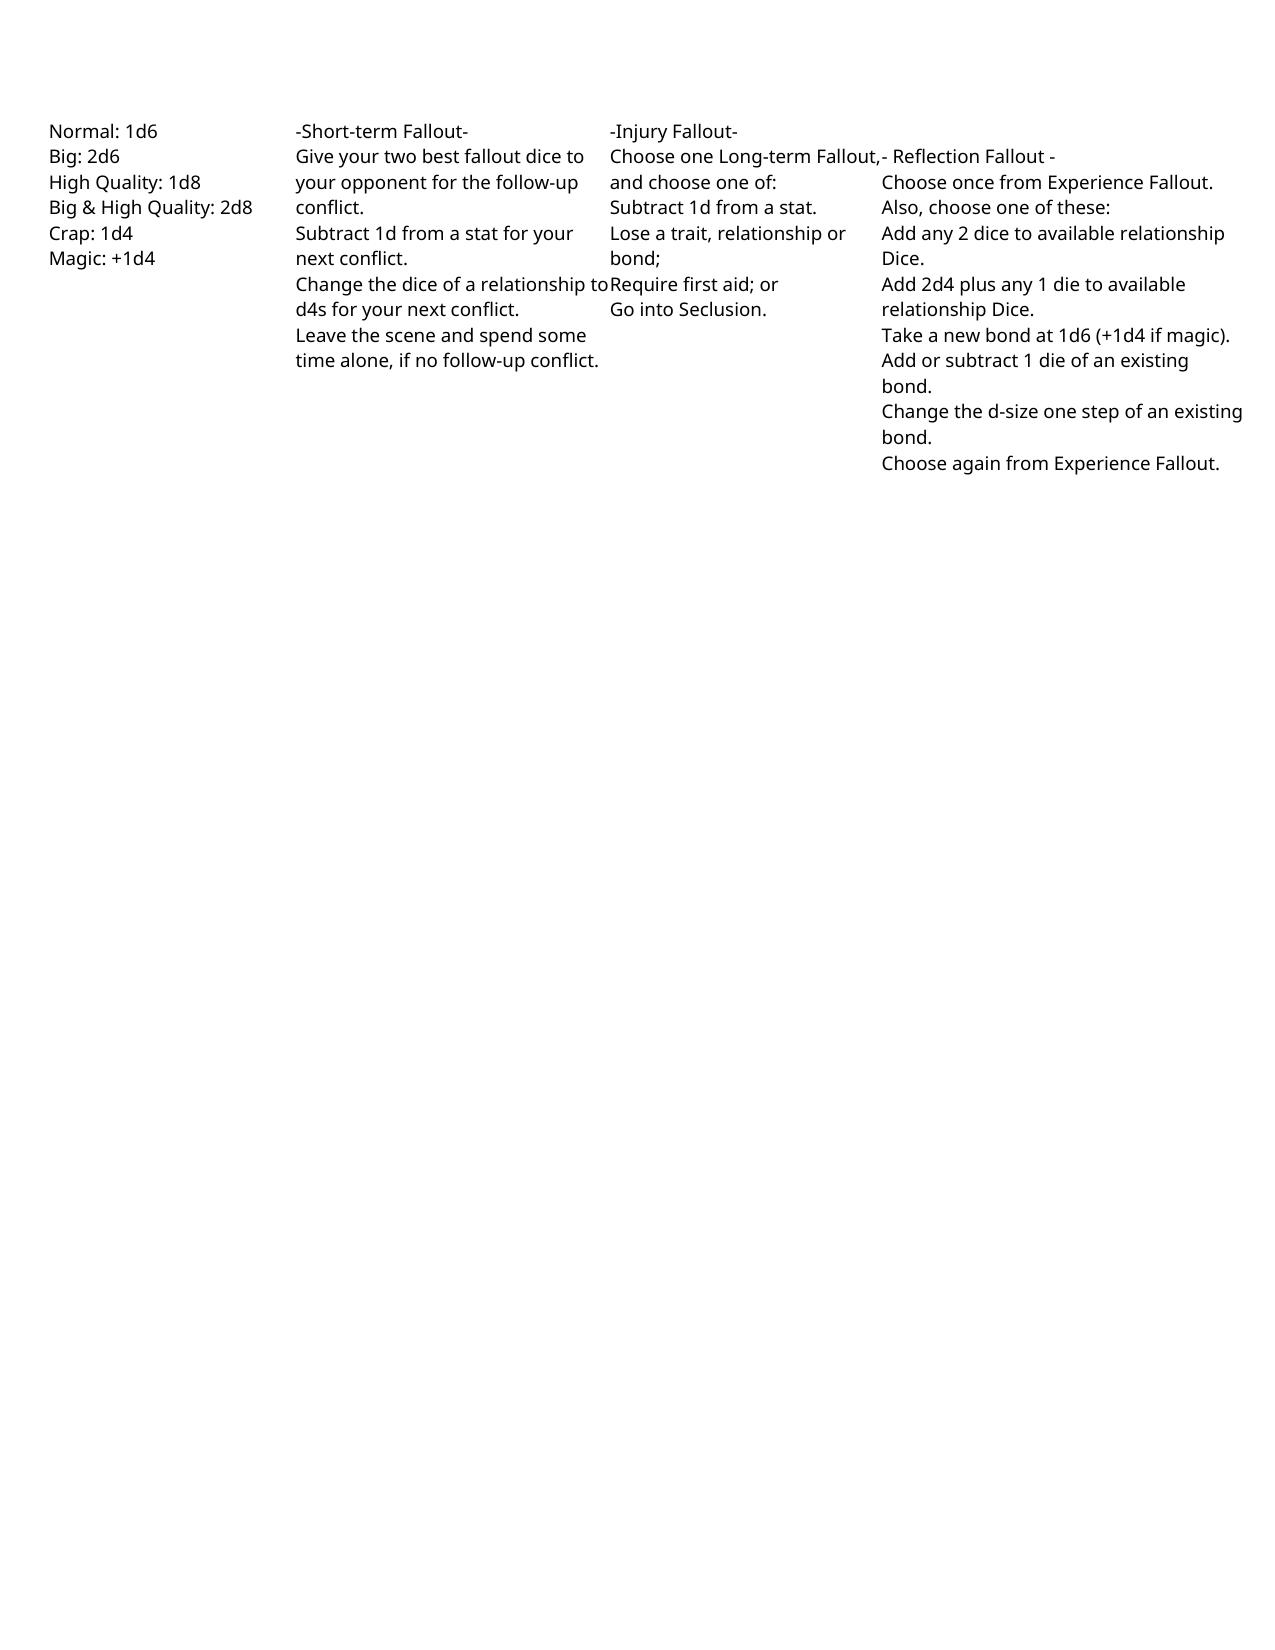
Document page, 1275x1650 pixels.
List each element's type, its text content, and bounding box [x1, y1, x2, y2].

table_header - Reflection Fallout - Choose once from Experience Fallout. Also, choose one of these: Add any 2 dice to available relationship Dice. Add 2d4 plus any 1 die to available relationship Dice. Take a new bond at 1d6 (+1d4 if magic). Add or subtract 1 die of an existing bond. Change the d-size one step of an existing bond. Choose again from Experience Fallout. [881, 118, 1245, 475]
table_header Normal: 1d6 Big: 2d6 High Quality: 1d8 Big & High Quality: 2d8 Crap: 1d4 Magic: +1d4 [49, 118, 295, 475]
table_header -Injury Fallout- Choose one Long-term Fallout, and choose one of: Subtract 1d from a stat. Lose a trait, relationship or bond; Require first aid; or Go into Seclusion. [610, 118, 881, 475]
table_header -Short-term Fallout- Give your two best fallout dice to your opponent for the follow-up conflict. Subtract 1d from a stat for your next conflict. Change the dice of a relationship to d4s for your next conflict. Leave the scene and spend some time alone, if no follow-up conflict. [295, 118, 609, 475]
